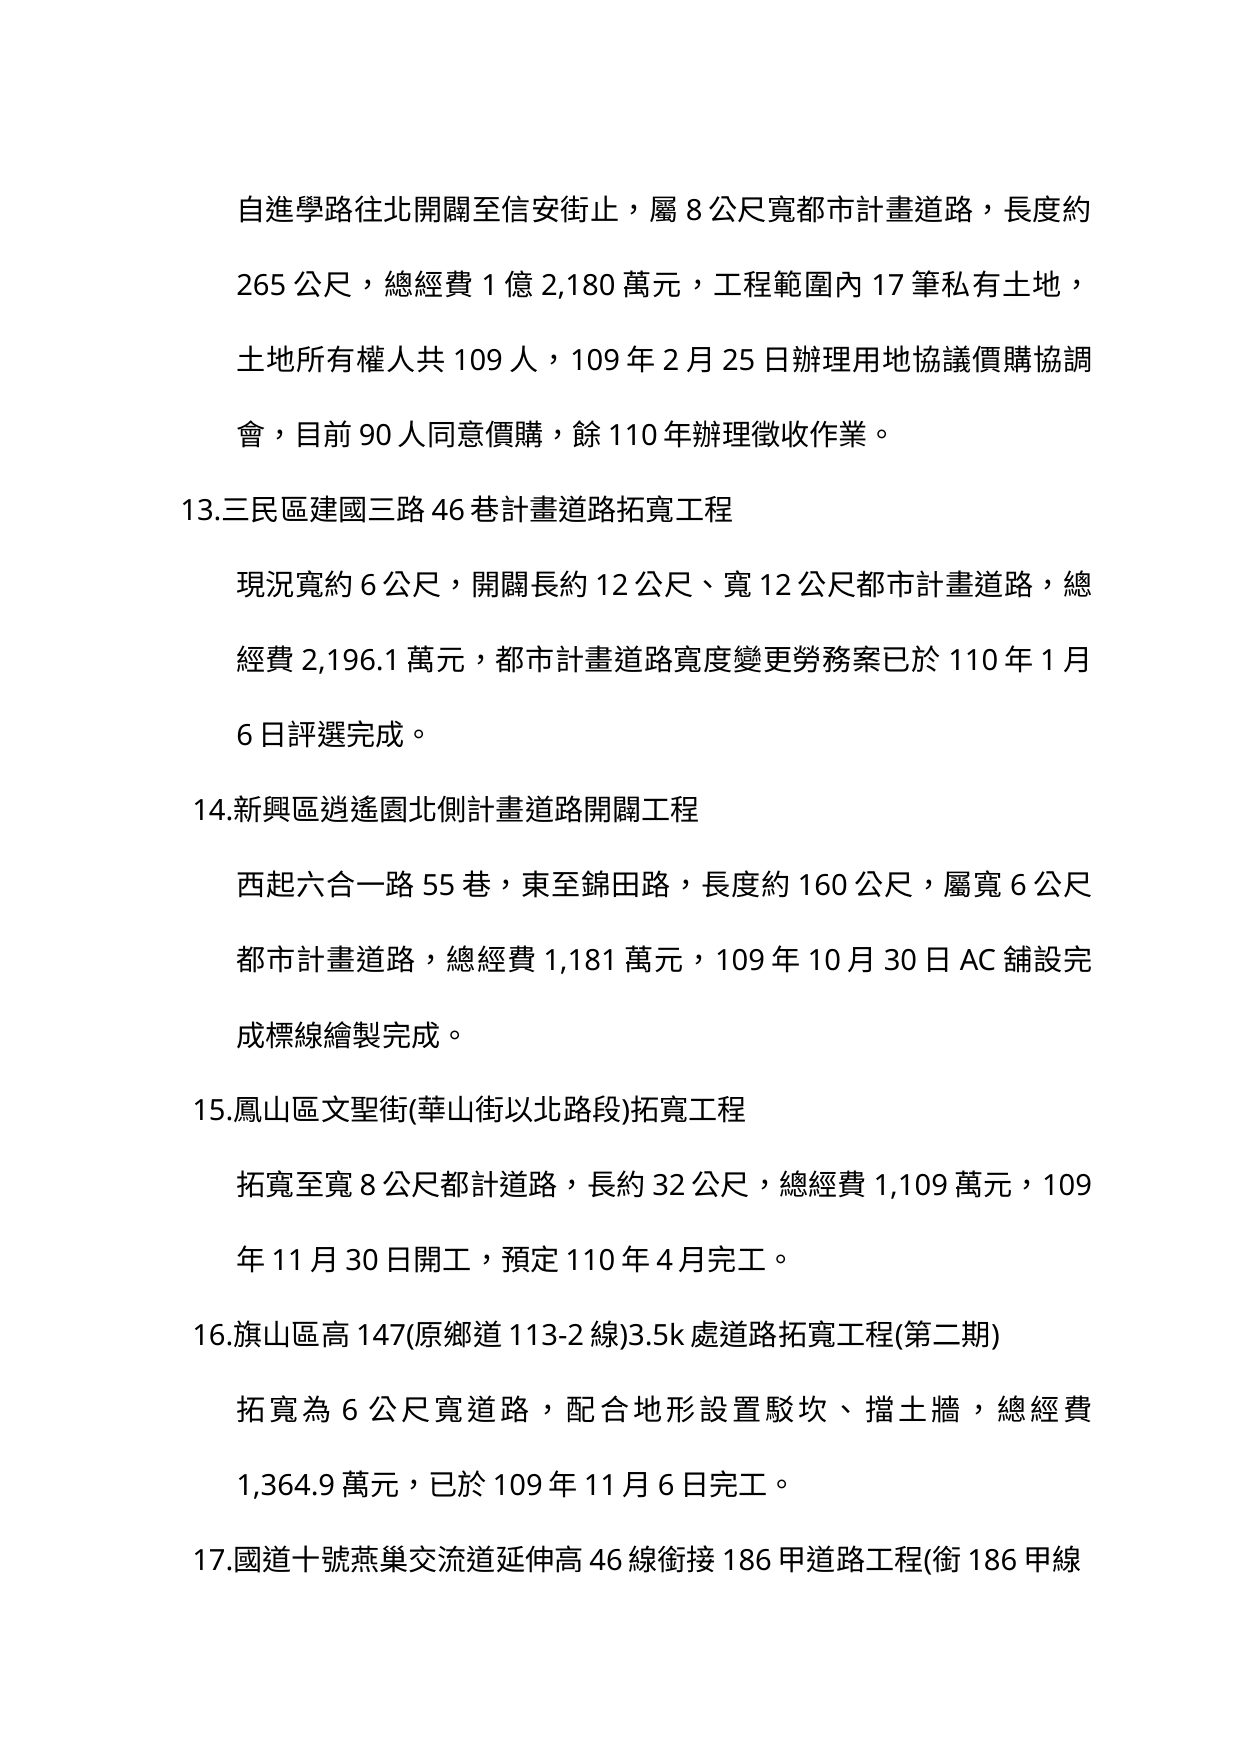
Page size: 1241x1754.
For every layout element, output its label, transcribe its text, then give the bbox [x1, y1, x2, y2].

text 西起六合一路55巷，東至錦田路，長度約160公尺，屬寬6公尺都市計畫道路，總經費1,181萬元，109年10月30日AC舖設完成標線繪製完成。 [236, 839, 1092, 1064]
text 拓寬至寬8公尺都計道路，長約32公尺，總經費1,109萬元，109年11月30日開工，預定110年4月完工。 [236, 1139, 1092, 1289]
text 17.國道十號燕巢交流道延伸高46線銜接186甲道路工程(銜186甲線 [192, 1514, 1092, 1589]
text 拓寬為6公尺寬道路，配合地形設置駁坎、擋土牆，總經費1,364.9萬元，已於109年11月6日完工。 [236, 1364, 1092, 1514]
text 13.三民區建國三路46巷計畫道路拓寬工程 [173, 464, 1092, 539]
text 自進學路往北開闢至信安街止，屬8公尺寬都市計畫道路，長度約265公尺，總經費1億2,180萬元，工程範圍內17筆私有土地，土地所有權人共109人，109年2月25日辦理用地協議價購協調會，目前90人同意價購，餘110年辦理徵收作業。 [236, 164, 1092, 464]
text 現況寬約6公尺，開闢長約12公尺、寬12公尺都市計畫道路，總經費2,196.1萬元，都市計畫道路寬度變更勞務案已於110年1月6日評選完成。 [236, 539, 1092, 764]
text 15.鳳山區文聖街(華山街以北路段)拓寬工程 [192, 1064, 1092, 1139]
text 14.新興區逍遙園北側計畫道路開闢工程 [192, 764, 1092, 839]
text 16.旗山區高147(原鄉道113-2線)3.5k處道路拓寬工程(第二期) [192, 1289, 1092, 1364]
